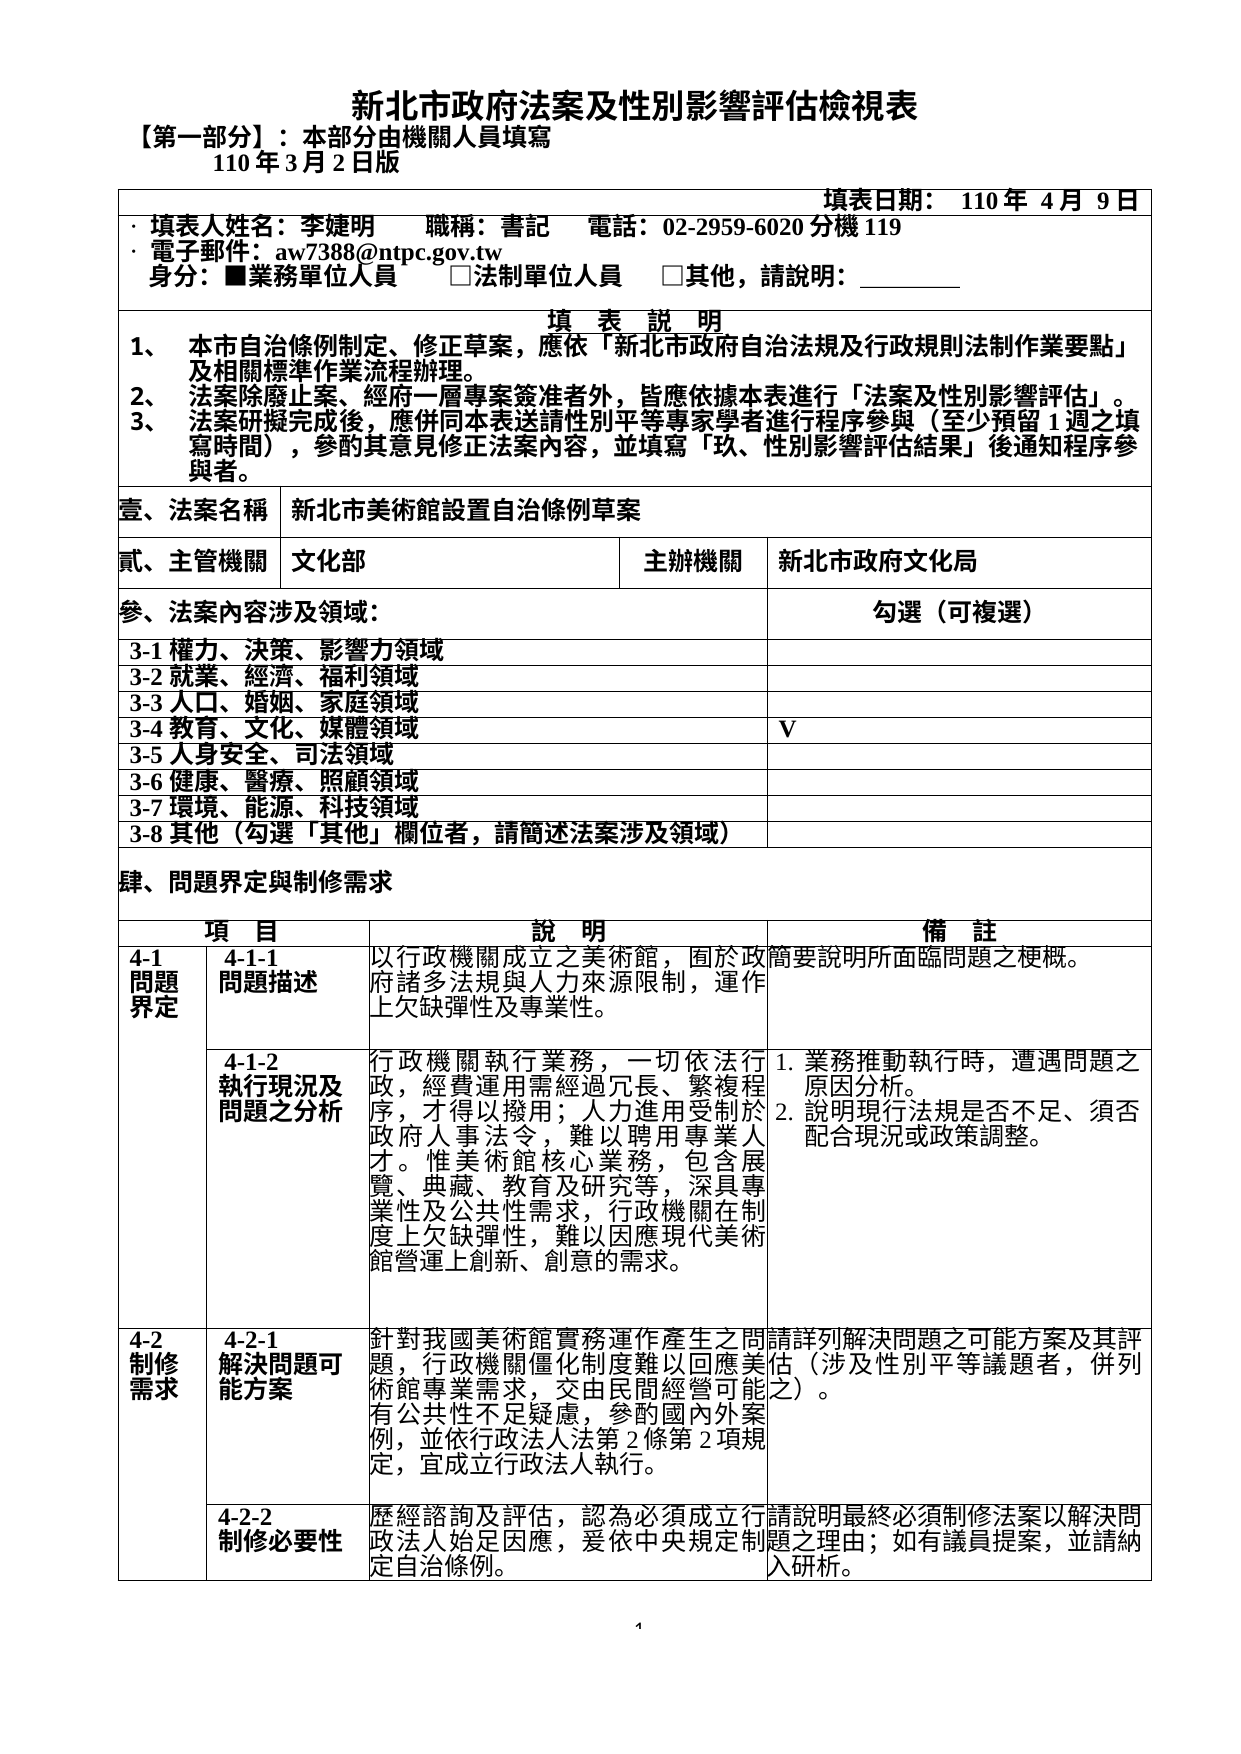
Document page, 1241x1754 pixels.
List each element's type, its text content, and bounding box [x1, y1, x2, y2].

table_cell 請說明最終必須制修法案以解決問題之理由；如有議員提案，並請納入研析。 [768, 1505, 1151, 1580]
table_cell 新北市美術館設置自治條例草案 [281, 487, 1151, 537]
table_cell [768, 692, 1151, 717]
table_cell V [768, 718, 1151, 743]
table_cell 備 註 [768, 921, 1151, 946]
table_cell 3-6 健康、醫療、照顧領域 [119, 770, 767, 795]
table_cell 3-2 就業、經濟、福利領域 [119, 666, 767, 691]
table_cell 填 表 説 明 本市自治條例制定、修正草案，應依「新北市政府自治法規及行政規則法制作業要點」及相關標準作業流程辦理。 法案除廢止案、經府一層專案簽准者外，皆應依據本表進行「法案及性別影響評估」。 法案研擬完成後，應併同本表送請性別平等專家學者進行程序參與（至少預留1週之填寫時間），參酌其意見修正法案內容，並填寫「玖、性別影響評估結果」後通知程序參與者。 [119, 311, 1151, 486]
table_cell 4-2 制修需求 [119, 1329, 206, 1580]
text 【第一部分】：本部分由機關人員填寫 110年3月2日版 [102, 126, 1137, 176]
table_cell [768, 796, 1151, 821]
table_cell 3-8 其他（勾選「其他」欄位者，請簡述法案涉及領域） [119, 822, 767, 847]
table_cell [768, 770, 1151, 795]
table_cell 3-5 人身安全、司法領域 [119, 744, 767, 769]
table_cell 參、法案內容涉及領域： [119, 589, 767, 639]
table_cell 歷經諮詢及評估，認為必須成立行政法人始足因應，爰依中央規定制定自治條例。 [370, 1505, 767, 1580]
table_cell 3-3 人口、婚姻、家庭領域 [119, 692, 767, 717]
table_cell 請詳列解決問題之可能方案及其評估（涉及性別平等議題者，併列之）。 [768, 1329, 1151, 1504]
table_cell 4-2-2 制修必要性 [207, 1505, 369, 1580]
table_cell 填表人姓名：李婕明 職稱：書記 電話：02-2959-6020分機119 電子郵件：aw7388@ntpc.gov.tw 身分：■業務單位人員 □法制單位人員 □其他，請說明：＿＿＿＿ [119, 216, 1151, 309]
table_cell 主辦機關 [620, 538, 767, 588]
table_cell 3-4 教育、文化、媒體領域 [119, 718, 767, 743]
table_cell 貳、主管機關 [119, 538, 280, 588]
table_cell 業務推動執行時，遭遇問題之原因分析。 說明現行法規是否不足、須否配合現況或政策調整。 [768, 1050, 1151, 1328]
table_cell [768, 744, 1151, 769]
table_cell [768, 666, 1151, 691]
table_cell 針對我國美術館實務運作產生之問題，行政機關僵化制度難以回應美術館專業需求，交由民間經營可能有公共性不足疑慮，參酌國內外案例，並依行政法人法第2條第2項規定，宜成立行政法人執行。 [370, 1329, 767, 1504]
table_cell 壹、法案名稱 [119, 487, 280, 537]
table_cell 簡要說明所面臨問題之梗概。 [768, 947, 1151, 1049]
table_cell 文化部 [281, 538, 619, 588]
table_cell 4-1-2 執行現況及問題之分析 [207, 1050, 369, 1328]
table_cell 勾選（可複選） [768, 589, 1151, 639]
text 新北市政府法案及性別影響評估檢視表 [177, 89, 1092, 126]
table_cell 肆、問題界定與制修需求 [119, 848, 1151, 920]
table_cell 3-1 權力、決策、影響力領域 [119, 640, 767, 665]
table_cell 新北市政府文化局 [768, 538, 1151, 588]
table_cell 4-1-1 問題描述 [207, 947, 369, 1049]
table_cell 行政機關執行業務，一切依法行政，經費運用需經過冗長、繁複程序，才得以撥用；人力進用受制於政府人事法令，難以聘用專業人才。惟美術館核心業務，包含展覽、典藏、教育及研究等，深具專業性及公共性需求，行政機關在制度上欠缺彈性，難以因應現代美術館營運上創新、創意的需求。 [370, 1050, 767, 1328]
table_cell 4-1 問題界定 [119, 947, 206, 1328]
table_cell 說 明 [370, 921, 767, 946]
table_cell 項 目 [119, 921, 369, 946]
table_cell [768, 822, 1151, 847]
table_cell 3-7 環境、能源、科技領域 [119, 796, 767, 821]
table_cell 以行政機關成立之美術館，囿於政府諸多法規與人力來源限制，運作上欠缺彈性及專業性。 [370, 947, 767, 1049]
table_cell 4-2-1 解決問題可能方案 [207, 1329, 369, 1504]
table_cell [768, 640, 1151, 665]
table_header 填表日期： 110年 4 月 9 日 [119, 190, 1151, 215]
